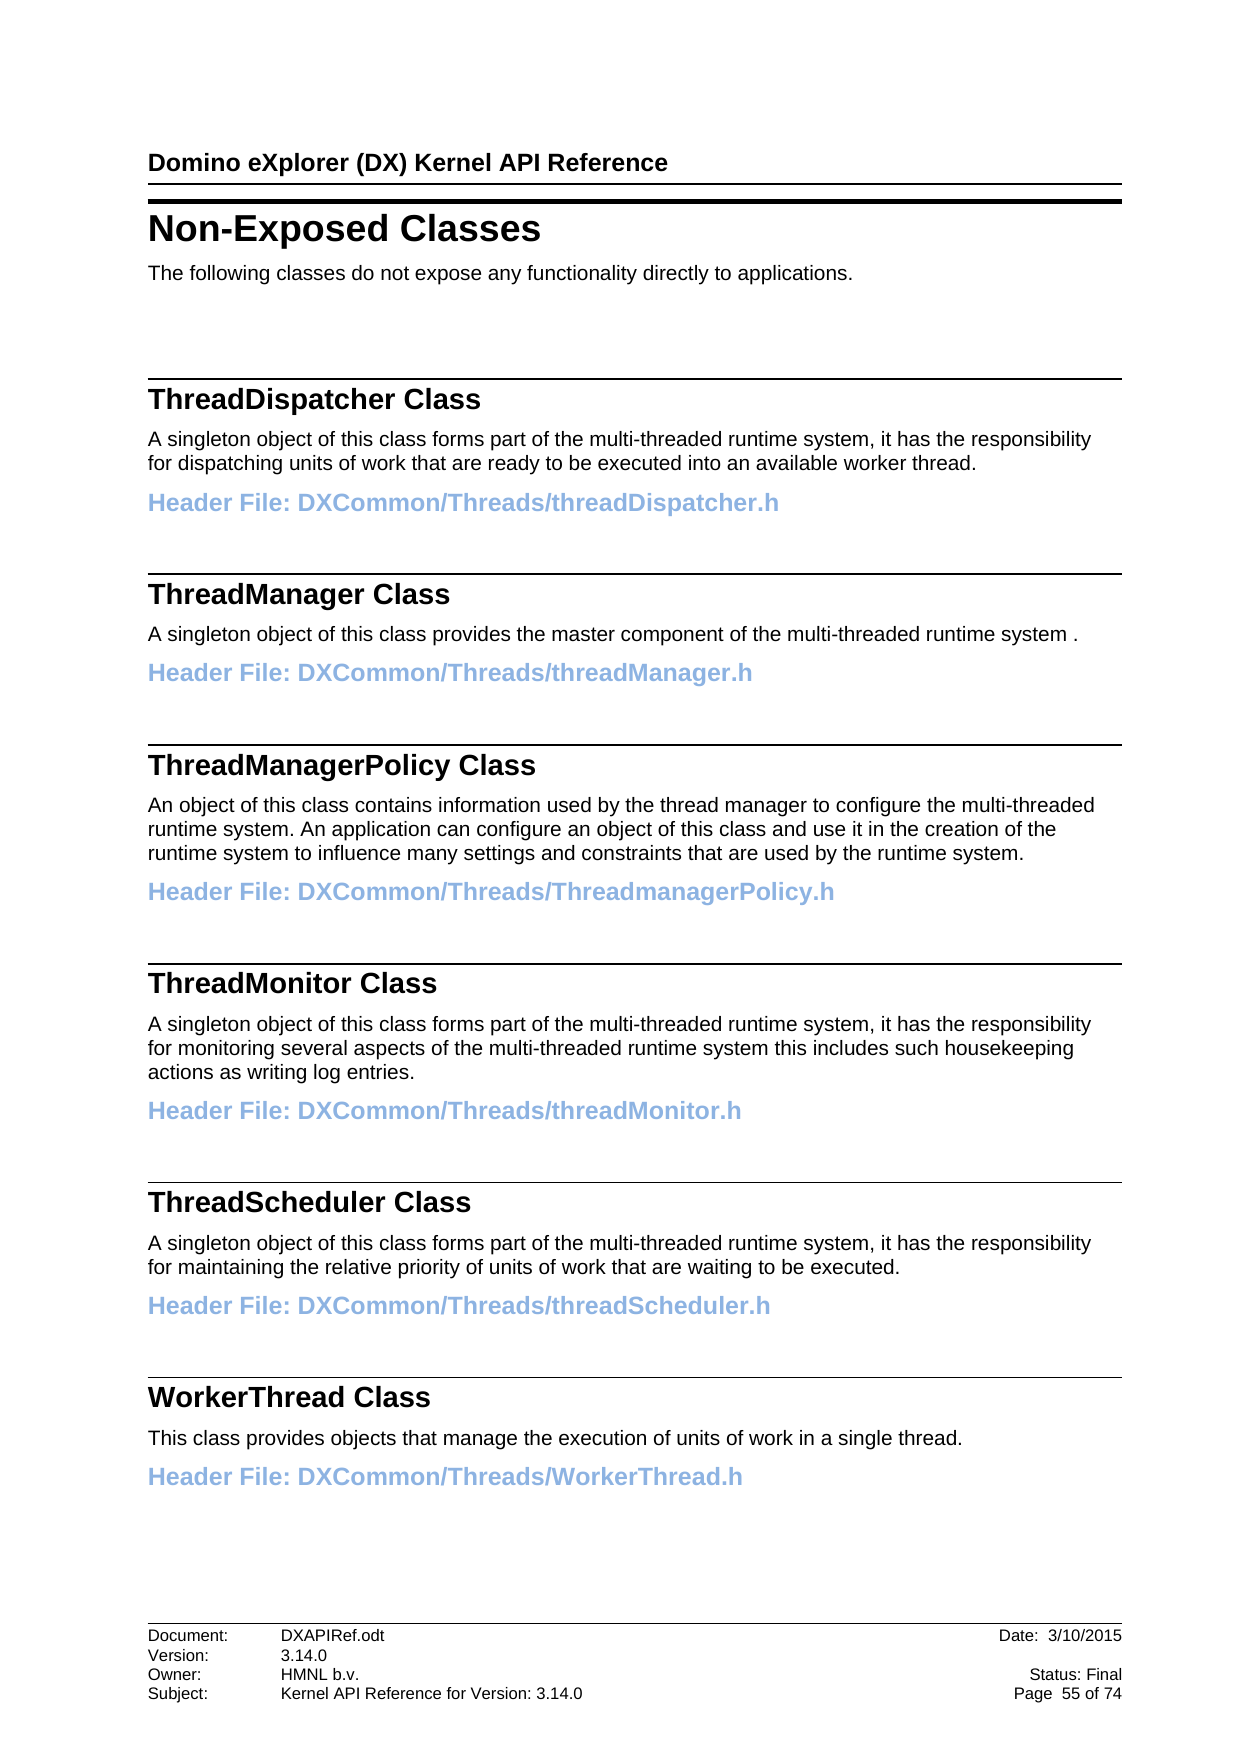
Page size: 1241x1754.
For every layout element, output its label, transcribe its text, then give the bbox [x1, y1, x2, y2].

subtitle ThreadManager Class [148, 575, 1122, 610]
text Header File: DXCommon/Threads/threadManager.h [148, 658, 1122, 687]
text A singleton object of this class provides the master component of the multi-threaded runtime system . [148, 622, 1122, 646]
text Header File: DXCommon/Threads/threadDispatcher.h [148, 487, 1122, 516]
subtitle WorkerThread Class [148, 1378, 1122, 1414]
text An object of this class contains information used by the thread manager to configure the multi-threaded runtime system. An application can configure an object of this class and use it in the creation of the runtime system to influence many settings and constraints that are used by the runtime system. [148, 793, 1122, 865]
text Header File: DXCommon/Threads/threadMonitor.h [148, 1096, 1122, 1125]
subtitle ThreadManagerPolicy Class [148, 746, 1122, 781]
text A singleton object of this class forms part of the multi-threaded runtime system, it has the responsibility for monitoring several aspects of the multi-threaded runtime system this includes such housekeeping actions as writing log entries. [148, 1012, 1122, 1084]
text Header File: DXCommon/Threads/threadScheduler.h [148, 1291, 1122, 1320]
text Header File: DXCommon/Threads/WorkerThread.h [148, 1462, 1122, 1491]
text A singleton object of this class forms part of the multi-threaded runtime system, it has the responsibility for maintaining the relative priority of units of work that are waiting to be executed. [148, 1231, 1122, 1278]
text This class provides objects that manage the execution of units of work in a single thread. [148, 1426, 1122, 1449]
text The following classes do not expose any functionality directly to applications. [148, 261, 1122, 285]
subtitle Non-Exposed Classes [148, 204, 1122, 249]
text A singleton object of this class forms part of the multi-threaded runtime system, it has the responsibility for dispatching units of work that are ready to be executed into an available worker thread. [148, 427, 1122, 475]
subtitle ThreadMonitor Class [148, 965, 1122, 1000]
text Header File: DXCommon/Threads/ThreadmanagerPolicy.h [148, 877, 1122, 906]
subtitle ThreadDispatcher Class [148, 380, 1122, 415]
subtitle ThreadScheduler Class [148, 1183, 1122, 1219]
